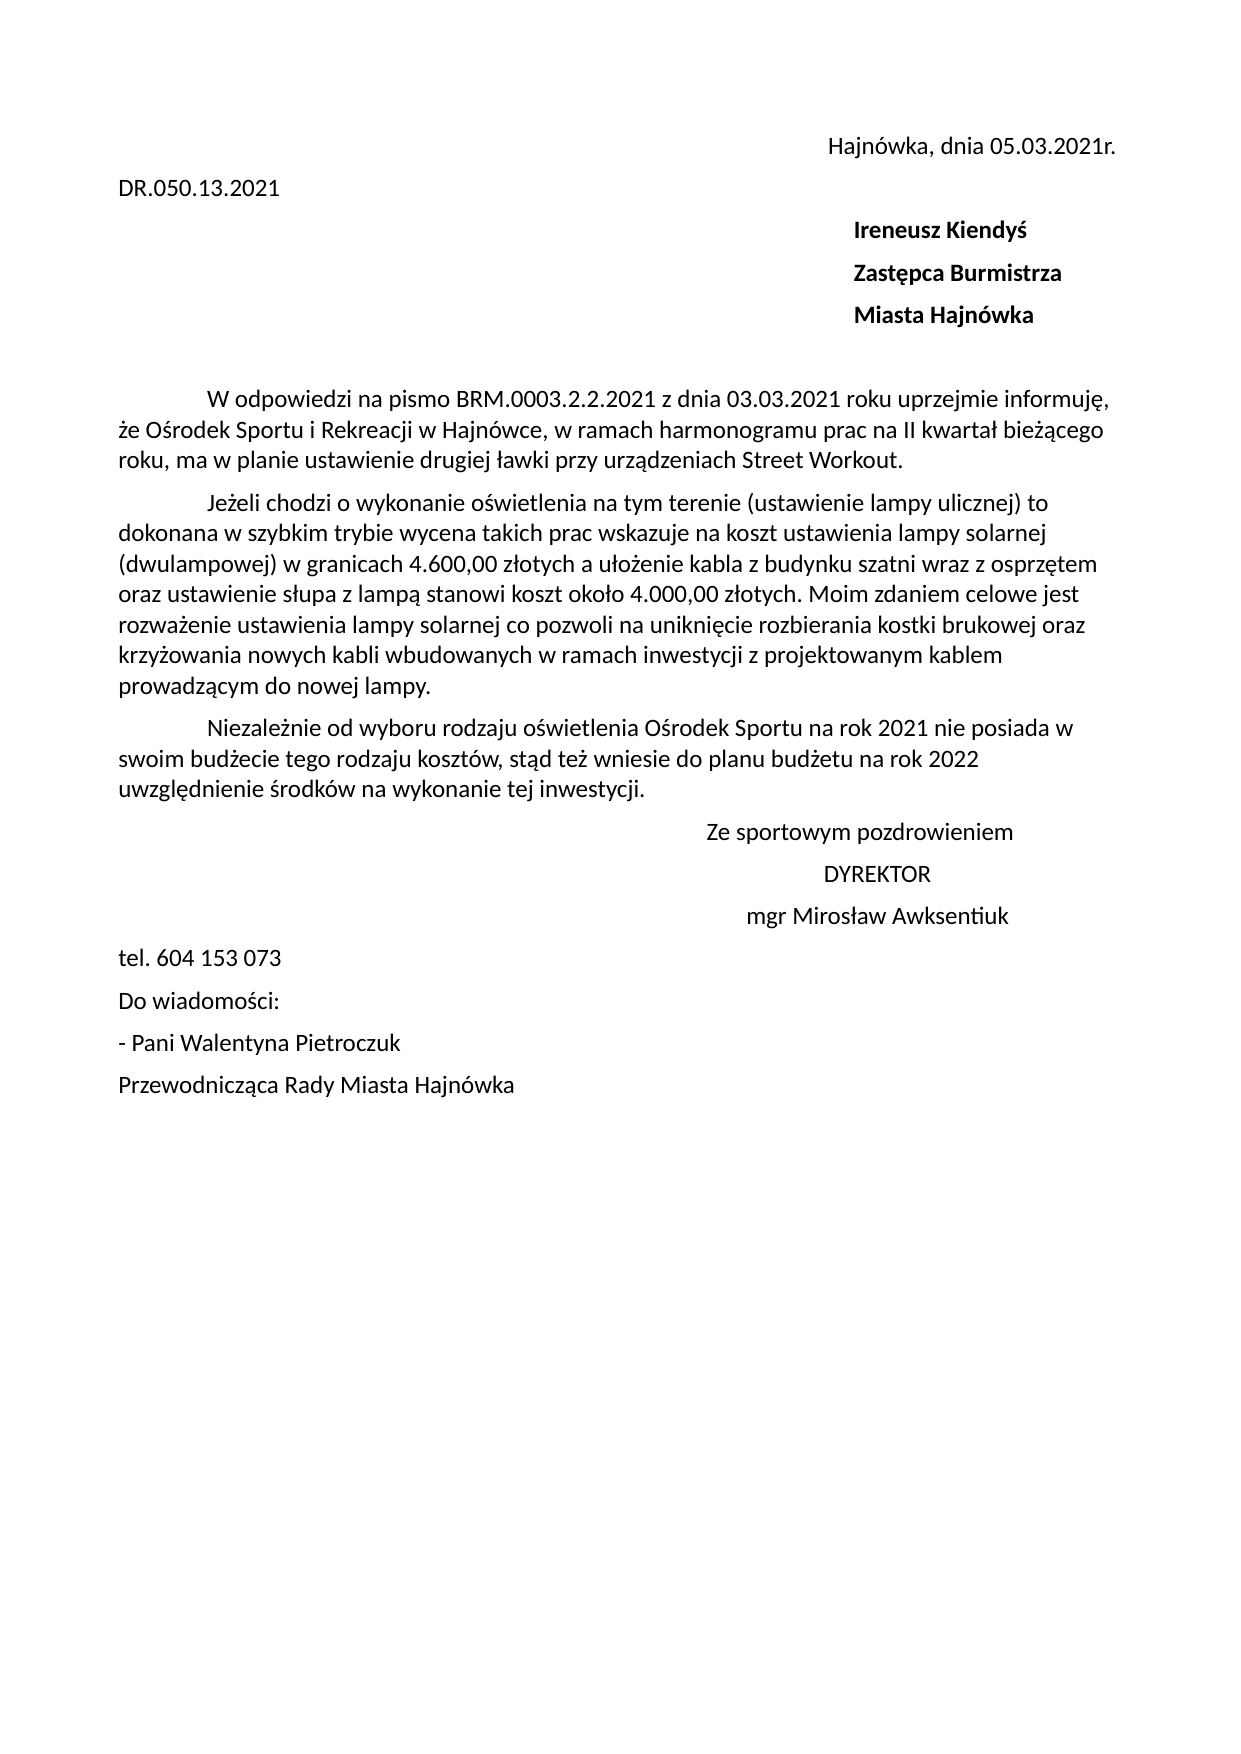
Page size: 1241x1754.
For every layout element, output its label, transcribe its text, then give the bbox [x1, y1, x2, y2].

text Zastępca Burmistrza [853, 257, 1122, 287]
text DYREKTOR [633, 858, 1122, 888]
text Jeżeli chodzi o wykonanie oświetlenia na tym terenie (ustawienie lampy ulicznej) to dokonana w szybkim trybie wycena takich prac wskazuje na koszt ustawienia lampy solarnej (dwulampowej) w granicach 4.600,00 złotych a ułożenie kabla z budynku szatni wraz z osprzętem oraz ustawienie słupa z lampą stanowi koszt około 4.000,00 złotych. Moim zdaniem celowe jest rozważenie ustawienia lampy solarnej co pozwoli na uniknięcie rozbierania kostki brukowej oraz krzyżowania nowych kabli wbudowanych w ramach inwestycji z projektowanym kablem prowadzącym do nowej lampy. [118, 487, 1122, 701]
text - Pani Walentyna Pietroczuk [118, 1027, 1122, 1058]
text tel. 604 153 073 [118, 943, 1122, 973]
text Przewodnicząca Rady Miasta Hajnówka [118, 1069, 1122, 1100]
text DR.050.13.2021 [118, 172, 1122, 203]
text Ireneusz Kiendyś [853, 214, 1122, 245]
text Niezależnie od wyboru rodzaju oświetlenia Ośrodek Sportu na rok 2021 nie posiada w swoim budżecie tego rodzaju kosztów, stąd też wniesie do planu budżetu na rok 2022 uwzględnienie środków na wykonanie tej inwestycji. [118, 712, 1122, 804]
text Ze sportowym pozdrowieniem [706, 816, 1122, 846]
text Miasta Hajnówka [853, 299, 1122, 329]
text W odpowiedzi na pismo BRM.0003.2.2.2021 z dnia 03.03.2021 roku uprzejmie informuję, że Ośrodek Sportu i Rekreacji w Hajnówce, w ramach harmonogramu prac na II kwartał bieżącego roku, ma w planie ustawienie drugiej ławki przy urządzeniach Street Workout. [118, 384, 1122, 475]
text Hajnówka, dnia 05.03.2021r. [118, 130, 1122, 160]
text Do wiadomości: [118, 985, 1122, 1015]
text mgr Mirosław Awksentiuk [633, 900, 1122, 931]
